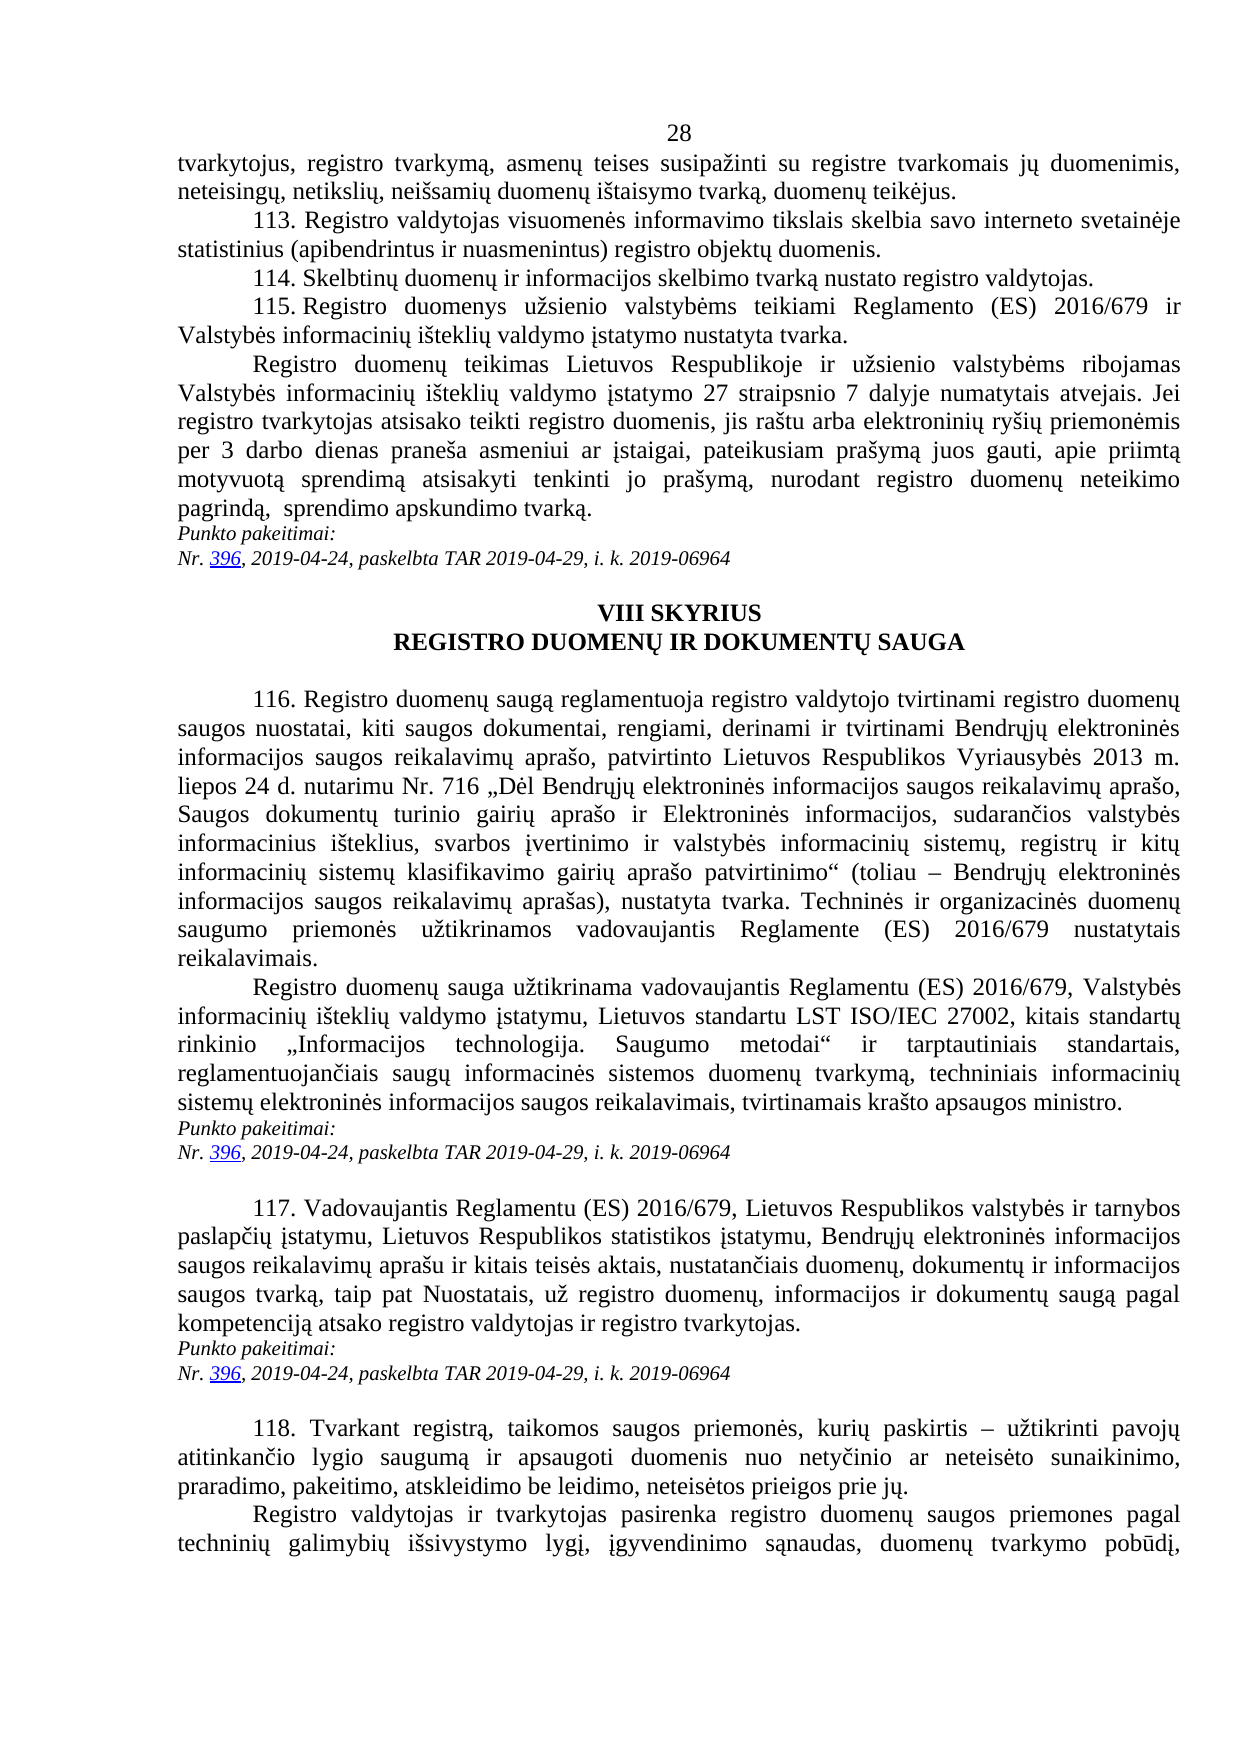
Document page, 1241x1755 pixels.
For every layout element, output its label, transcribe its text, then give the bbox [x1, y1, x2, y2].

text 117. Vadovaujantis Reglamentu (ES) 2016/679, Lietuvos Respublikos valstybės ir tarnybos paslapčių įstatymu, Lietuvos Respublikos statistikos įstatymu, Bendrųjų elektroninės informacijos saugos reikalavimų aprašu ir kitais teisės aktais, nustatančiais duomenų, dokumentų ir informacijos saugos tvarką, taip pat Nuostatais, už registro duomenų, informacijos ir dokumentų saugą pagal kompetenciją atsako registro valdytojas ir registro tvarkytojas. [177, 1193, 1181, 1336]
text tvarkytojus, registro tvarkymą, asmenų teises susipažinti su registre tvarkomais jų duomenimis, neteisingų, netikslių, neišsamių duomenų ištaisymo tvarką, duomenų teikėjus. [177, 148, 1181, 205]
text 114. Skelbtinų duomenų ir informacijos skelbimo tvarką nustato registro valdytojas. [177, 263, 1181, 291]
text Registro valdytojas ir tvarkytojas pasirenka registro duomenų saugos priemones pagal techninių galimybių išsivystymo lygį, įgyvendinimo sąnaudas, duomenų tvarkymo pobūdį, [177, 1499, 1181, 1557]
text 115. Registro duomenys užsienio valstybėms teikiami Reglamento (ES) 2016/679 ir Valstybės informacinių išteklių valdymo įstatymo nustatyta tvarka. [177, 291, 1181, 349]
text Nr. 396, 2019-04-24, paskelbta TAR 2019-04-29, i. k. 2019-06964 [177, 1140, 1181, 1164]
text VIII SKYRIUS [177, 598, 1181, 627]
text Punkto pakeitimai: [177, 521, 1181, 545]
text Registro duomenų teikimas Lietuvos Respublikoje ir užsienio valstybėms ribojamas Valstybės informacinių išteklių valdymo įstatymo 27 straipsnio 7 dalyje numatytais atvejais. Jei registro tvarkytojas atsisako teikti registro duomenis, jis raštu arba elektroninių ryšių priemonėmis per 3 darbo dienas praneša asmeniui ar įstaigai, pateikusiam prašymą juos gauti, apie priimtą motyvuotą sprendimą atsisakyti tenkinti jo prašymą, nurodant registro duomenų neteikimo pagrindą, sprendimo apskundimo tvarką. [177, 349, 1181, 521]
text Punkto pakeitimai: [177, 1336, 1181, 1360]
text Punkto pakeitimai: [177, 1116, 1181, 1140]
text Nr. 396, 2019-04-24, paskelbta TAR 2019-04-29, i. k. 2019-06964 [177, 545, 1181, 569]
text 118. Tvarkant registrą, taikomos saugos priemonės, kurių paskirtis – užtikrinti pavojų atitinkančio lygio saugumą ir apsaugoti duomenis nuo netyčinio ar neteisėto sunaikinimo, praradimo, pakeitimo, atskleidimo be leidimo, neteisėtos prieigos prie jų. [177, 1413, 1181, 1499]
text 113. Registro valdytojas visuomenės informavimo tikslais skelbia savo interneto svetainėje statistinius (apibendrintus ir nuasmenintus) registro objektų duomenis. [177, 205, 1181, 263]
text 116. Registro duomenų saugą reglamentuoja registro valdytojo tvirtinami registro duomenų saugos nuostatai, kiti saugos dokumentai, rengiami, derinami ir tvirtinami Bendrųjų elektroninės informacijos saugos reikalavimų aprašo, patvirtinto Lietuvos Respublikos Vyriausybės 2013 m. liepos 24 d. nutarimu Nr. 716 „Dėl Bendrųjų elektroninės informacijos saugos reikalavimų aprašo, Saugos dokumentų turinio gairių aprašo ir Elektroninės informacijos, sudarančios valstybės informacinius išteklius, svarbos įvertinimo ir valstybės informacinių sistemų, registrų ir kitų informacinių sistemų klasifikavimo gairių aprašo patvirtinimo“ (toliau – Bendrųjų elektroninės informacijos saugos reikalavimų aprašas), nustatyta tvarka. Techninės ir organizacinės duomenų saugumo priemonės užtikrinamos vadovaujantis Reglamente (ES) 2016/679 nustatytais reikalavimais. [177, 684, 1181, 972]
text Registro duomenų sauga užtikrinama vadovaujantis Reglamentu (ES) 2016/679, Valstybės informacinių išteklių valdymo įstatymu, Lietuvos standartu LST ISO/IEC 27002, kitais standartų rinkinio „Informacijos technologija. Saugumo metodai“ ir tarptautiniais standartais, reglamentuojančiais saugų informacinės sistemos duomenų tvarkymą, techniniais informacinių sistemų elektroninės informacijos saugos reikalavimais, tvirtinamais krašto apsaugos ministro. [177, 972, 1181, 1116]
text REGISTRO DUOMENŲ IR DOKUMENTŲ SAUGA [177, 627, 1181, 656]
text Nr. 396, 2019-04-24, paskelbta TAR 2019-04-29, i. k. 2019-06964 [177, 1360, 1181, 1384]
